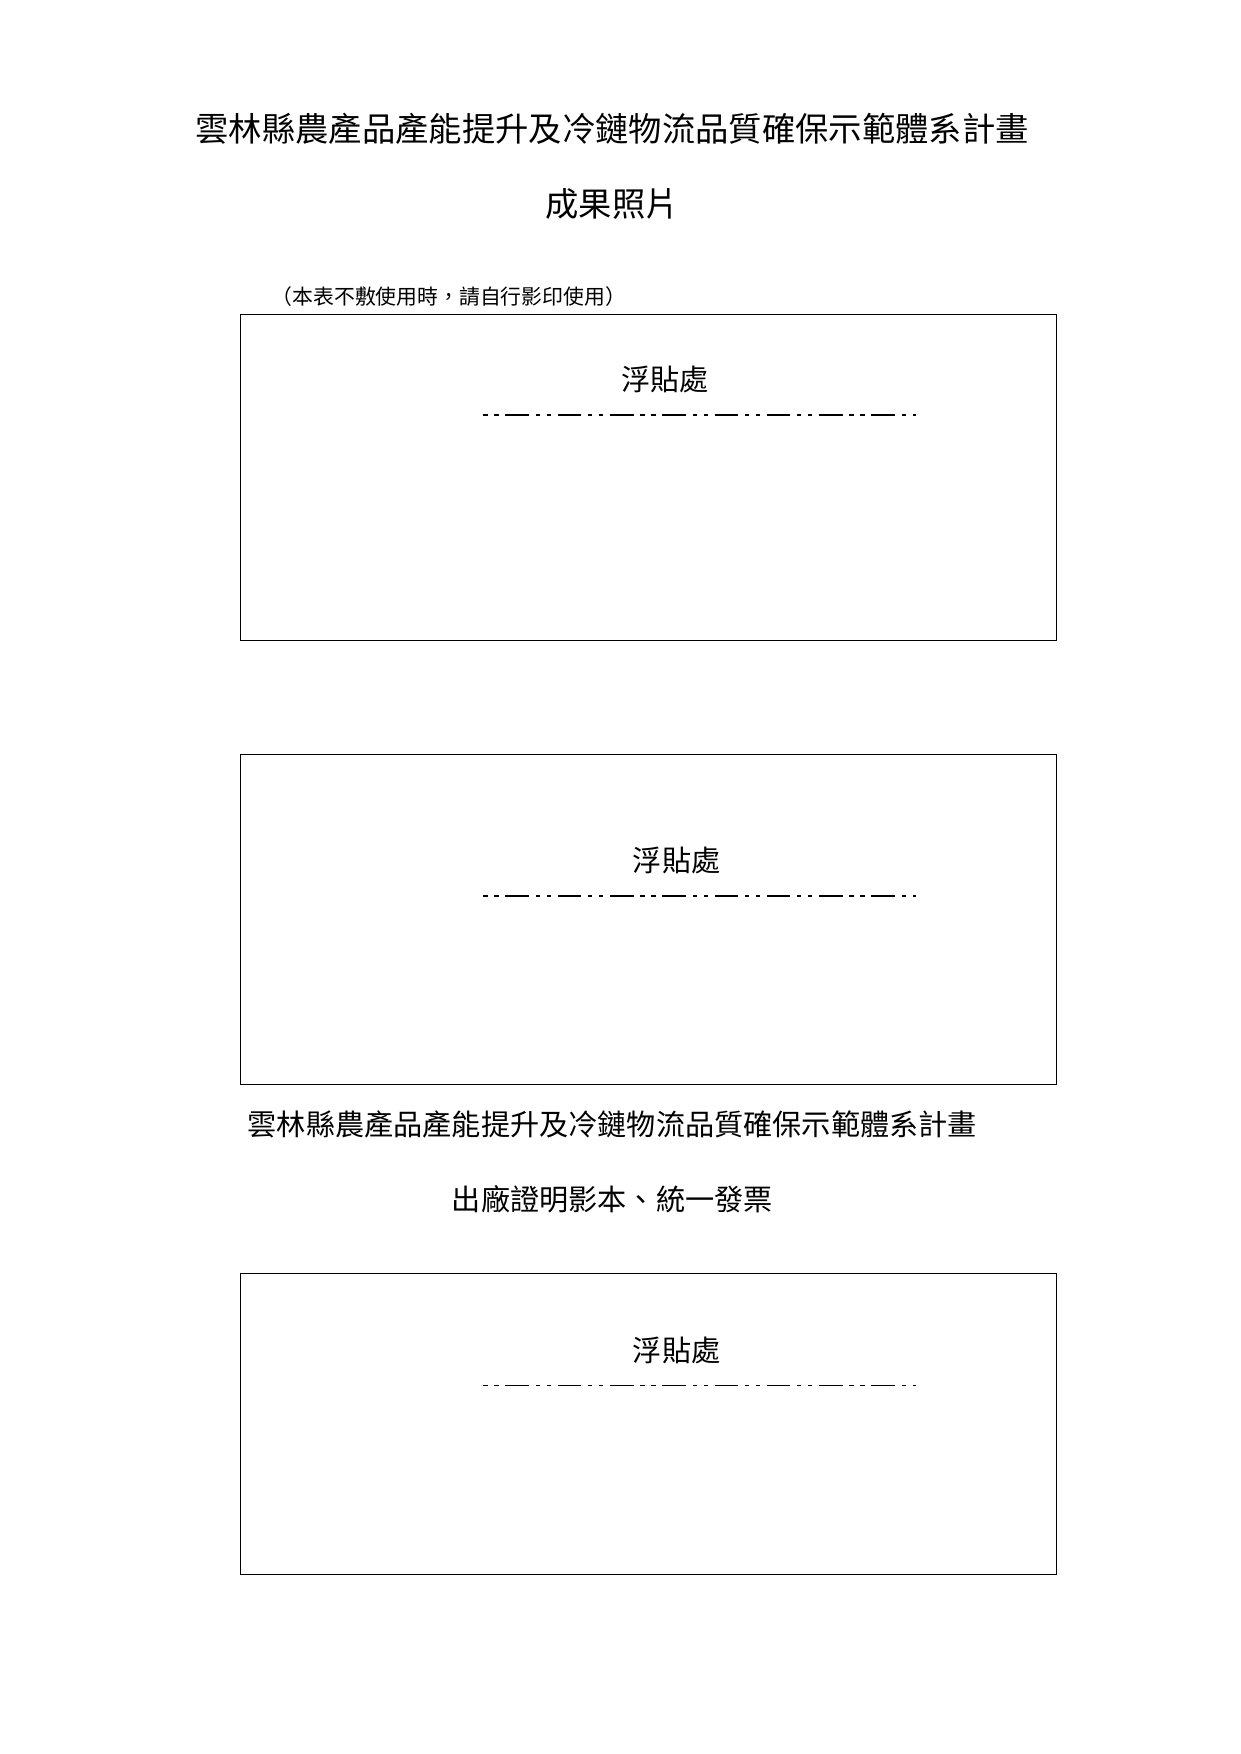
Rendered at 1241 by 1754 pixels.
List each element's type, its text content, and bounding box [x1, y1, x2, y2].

text （本表不敷使用時，請自行影印使用） [171, 277, 1053, 314]
text 雲林縣農產品產能提升及冷鏈物流品質確保示範體系計畫 [171, 1085, 1053, 1160]
table_header 浮貼處 [241, 755, 1056, 1084]
table_header 浮貼處 [241, 1274, 1056, 1574]
text 雲林縣農產品產能提升及冷鏈物流品質確保示範體系計畫 [171, 89, 1053, 164]
text 出廠證明影本、統一發票 [171, 1160, 1053, 1235]
text 成果照片 [171, 164, 1053, 239]
table_header 浮貼處 [241, 315, 1056, 640]
